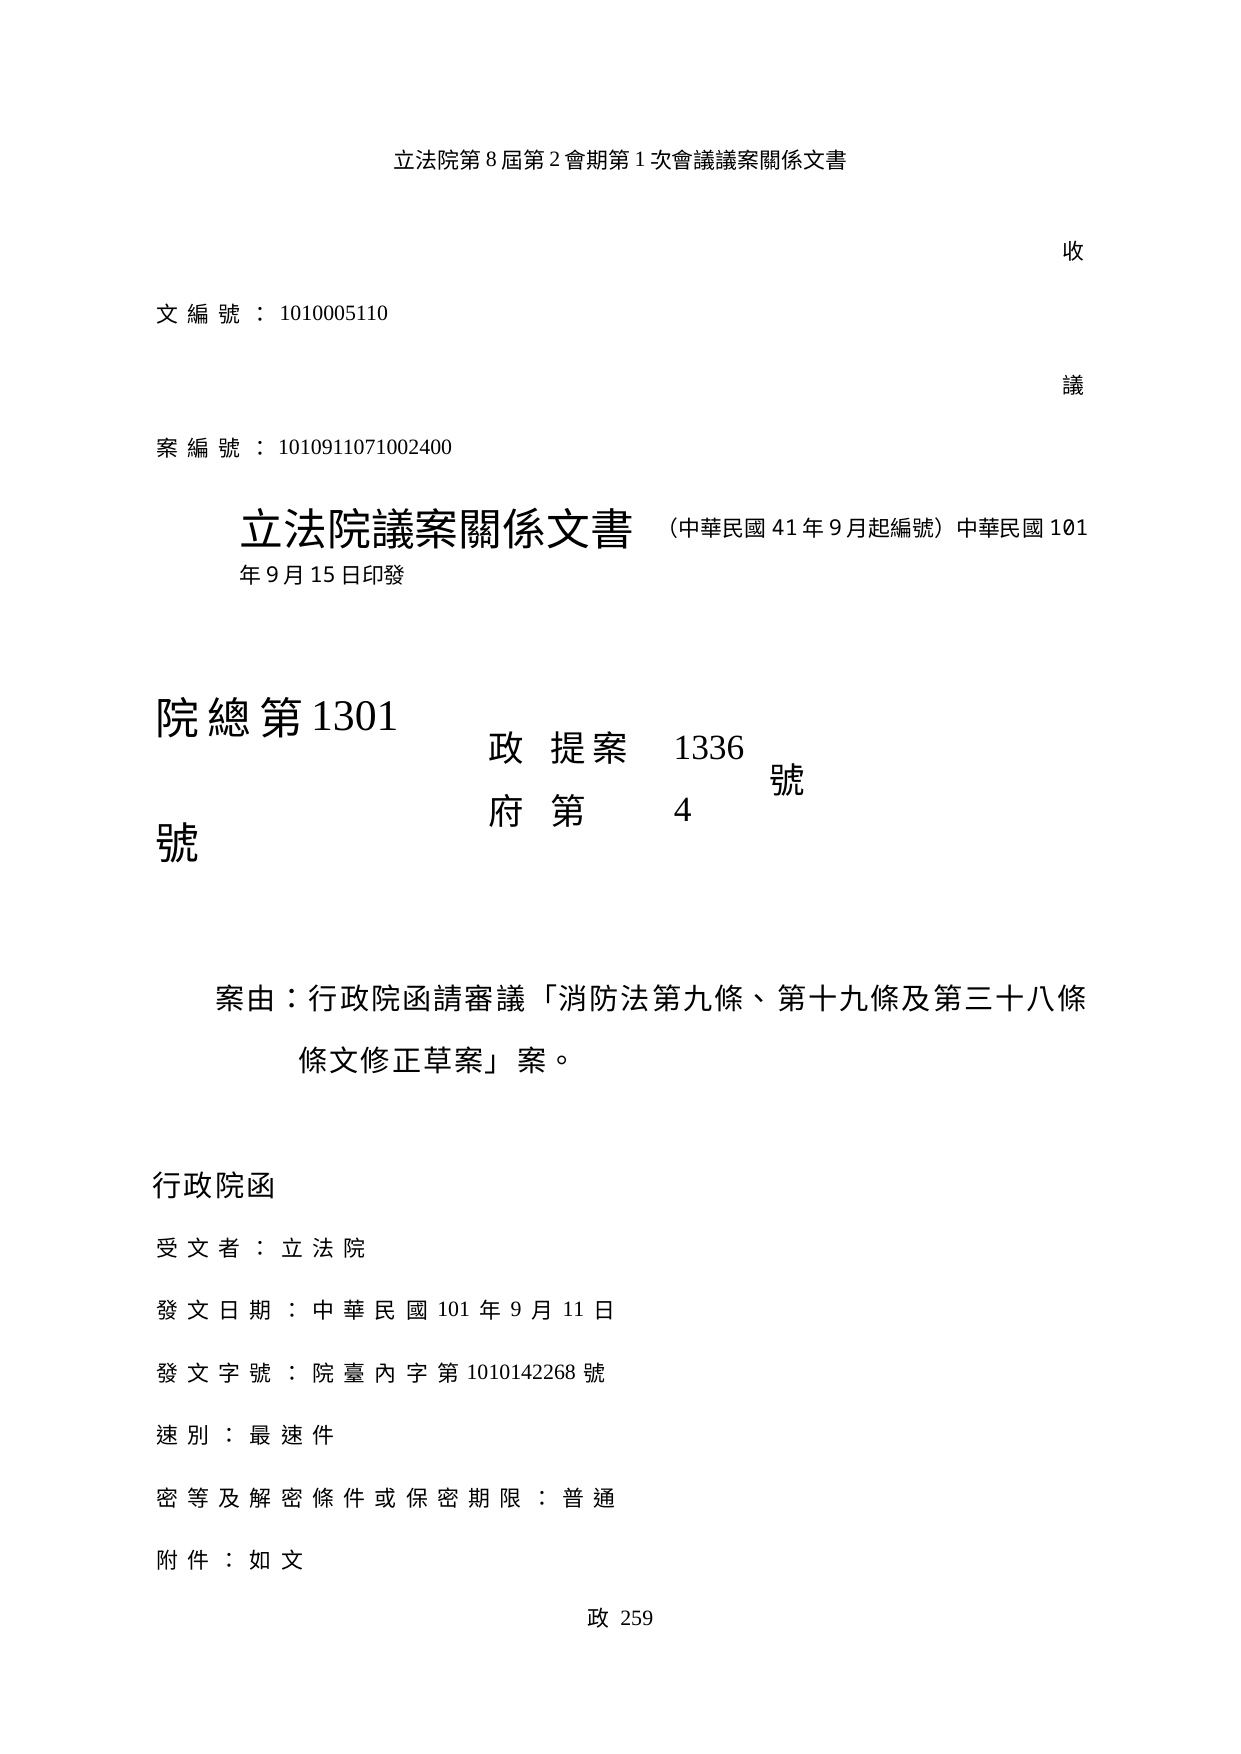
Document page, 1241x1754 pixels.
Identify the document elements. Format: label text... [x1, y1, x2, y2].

table_header 13364 [651, 653, 763, 903]
text 發文字號：院臺內字第1010142268號 [151, 1340, 1089, 1403]
text 議案編號：1010911071002400 [151, 353, 1089, 478]
table_header [800, 653, 804, 903]
text 速別：最速件 [151, 1403, 1089, 1465]
text 案由：行政院函請審議「消防法第九條、第十九條及第三十八條條文修正草案」案。 [206, 965, 1089, 1090]
table_header 號 [763, 653, 799, 903]
text 受文者：立法院 [151, 1215, 1089, 1278]
text 密等及解密條件或保密期限：普通 [151, 1465, 1089, 1528]
text 行政院函 [151, 1153, 1089, 1215]
table_header [804, 653, 819, 903]
text 收文編號：1010005110 [151, 219, 1089, 344]
table_header 政府 [431, 653, 545, 903]
text 發文日期：中華民國101年9月11日 [151, 1278, 1089, 1340]
table_header 院總第1301號 [151, 653, 431, 903]
text 附件：如文 [151, 1528, 1089, 1590]
text 立法院議案關係文書 （中華民國41年9月起編號）中華民國101年9月15日印發 [239, 495, 1089, 590]
table_header 提案第 [545, 653, 651, 903]
